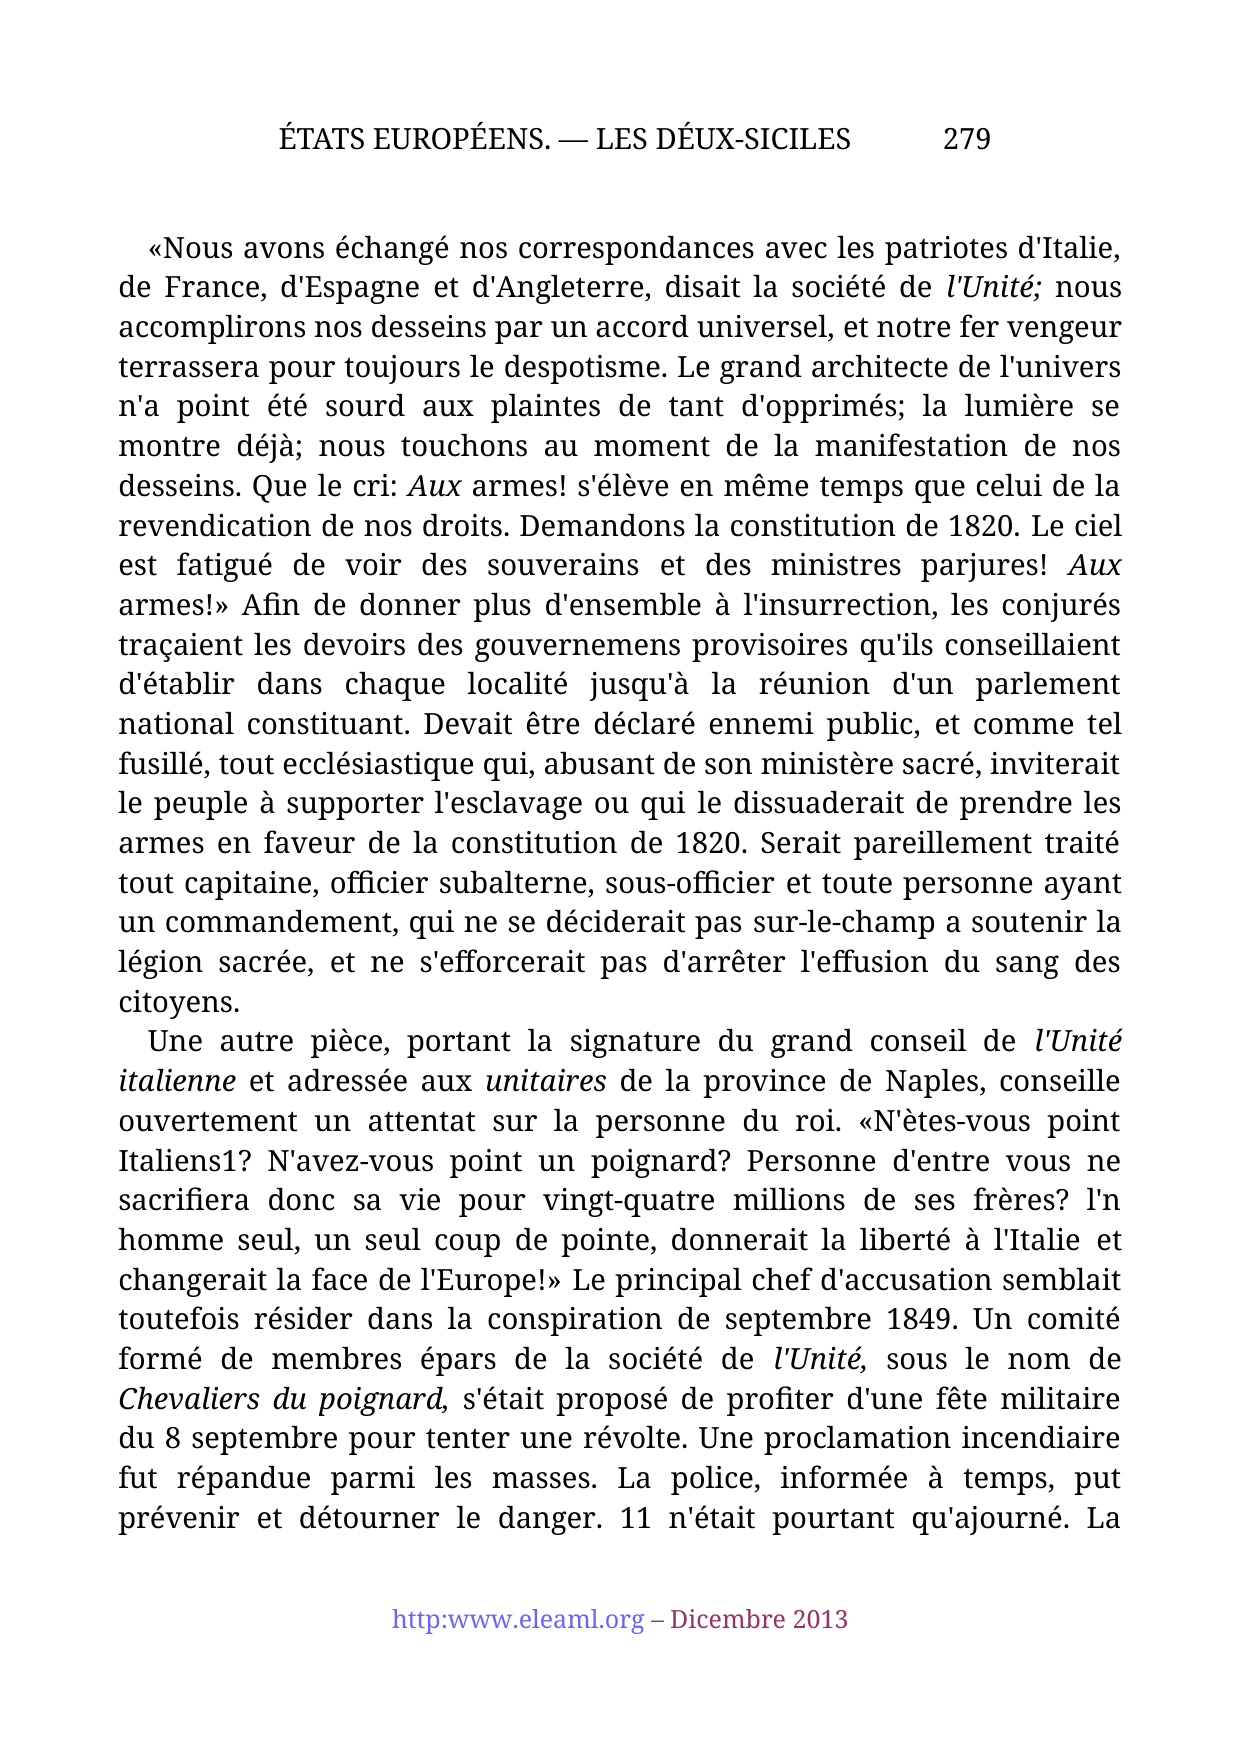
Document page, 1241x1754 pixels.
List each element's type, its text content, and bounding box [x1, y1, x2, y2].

text Une autre pièce, portant la signature du grand conseil de l'Unité italienne et adressée aux unitaires de la province de Naples, conseille ouvertement un attentat sur la personne du roi. «N'ètes-vous point Italiens1? N'avez-vous point un poignard? Personne d'entre vous ne sacrifiera donc sa vie pour vingt-quatre millions de ses frères? l'n homme seul, un seul coup de pointe, donnerait la liberté à l'Italie et changerait la face de l'Europe!» Le principal chef d'accusation semblait toutefois résider dans la conspiration de septembre 1849. Un comité formé de membres épars de la société de l'Unité, sous le nom de Chevaliers du poignard, s'était proposé de profiter d'une fête militaire du 8 septembre pour tenter une révolte. Une proclamation incendiaire fut répandue parmi les masses. La police, informée à temps, put prévenir et détourner le danger. 11 n'était pourtant qu'ajourné. La [118, 1021, 1122, 1537]
text «Nous avons échangé nos correspondances avec les patriotes d'Italie, de France, d'Espagne et d'Angleterre, disait la société de l'Unité; nous accomplirons nos desseins par un accord universel, et notre fer vengeur terrassera pour toujours le despotisme. Le grand architecte de l'univers n'a point été sourd aux plaintes de tant d'opprimés; la lumière se montre déjà; nous touchons au moment de la manifestation de nos desseins. Que le cri: Aux armes! s'élève en même temps que celui de la revendication de nos droits. Demandons la constitution de 1820. Le ciel est fatigué de voir des souverains et des ministres parjures! Aux armes!» Afin de donner plus d'ensemble à l'insurrection, les conjurés traçaient les devoirs des gouvernemens provisoires qu'ils conseillaient d'établir dans chaque localité jusqu'à la réunion d'un parlement national constituant. Devait être déclaré ennemi public, et comme tel fusillé, tout ecclésiastique qui, abusant de son ministère sacré, inviterait le peuple à supporter l'esclavage ou qui le dissuaderait de prendre les armes en faveur de la constitution de 1820. Serait pareillement traité tout capitaine, officier subalterne, sous-officier et toute personne ayant un commandement, qui ne se déciderait pas sur-le-champ a soutenir la légion sacrée, et ne s'efforcerait pas d'arrêter l'effusion du sang des citoyens. [118, 227, 1122, 1021]
